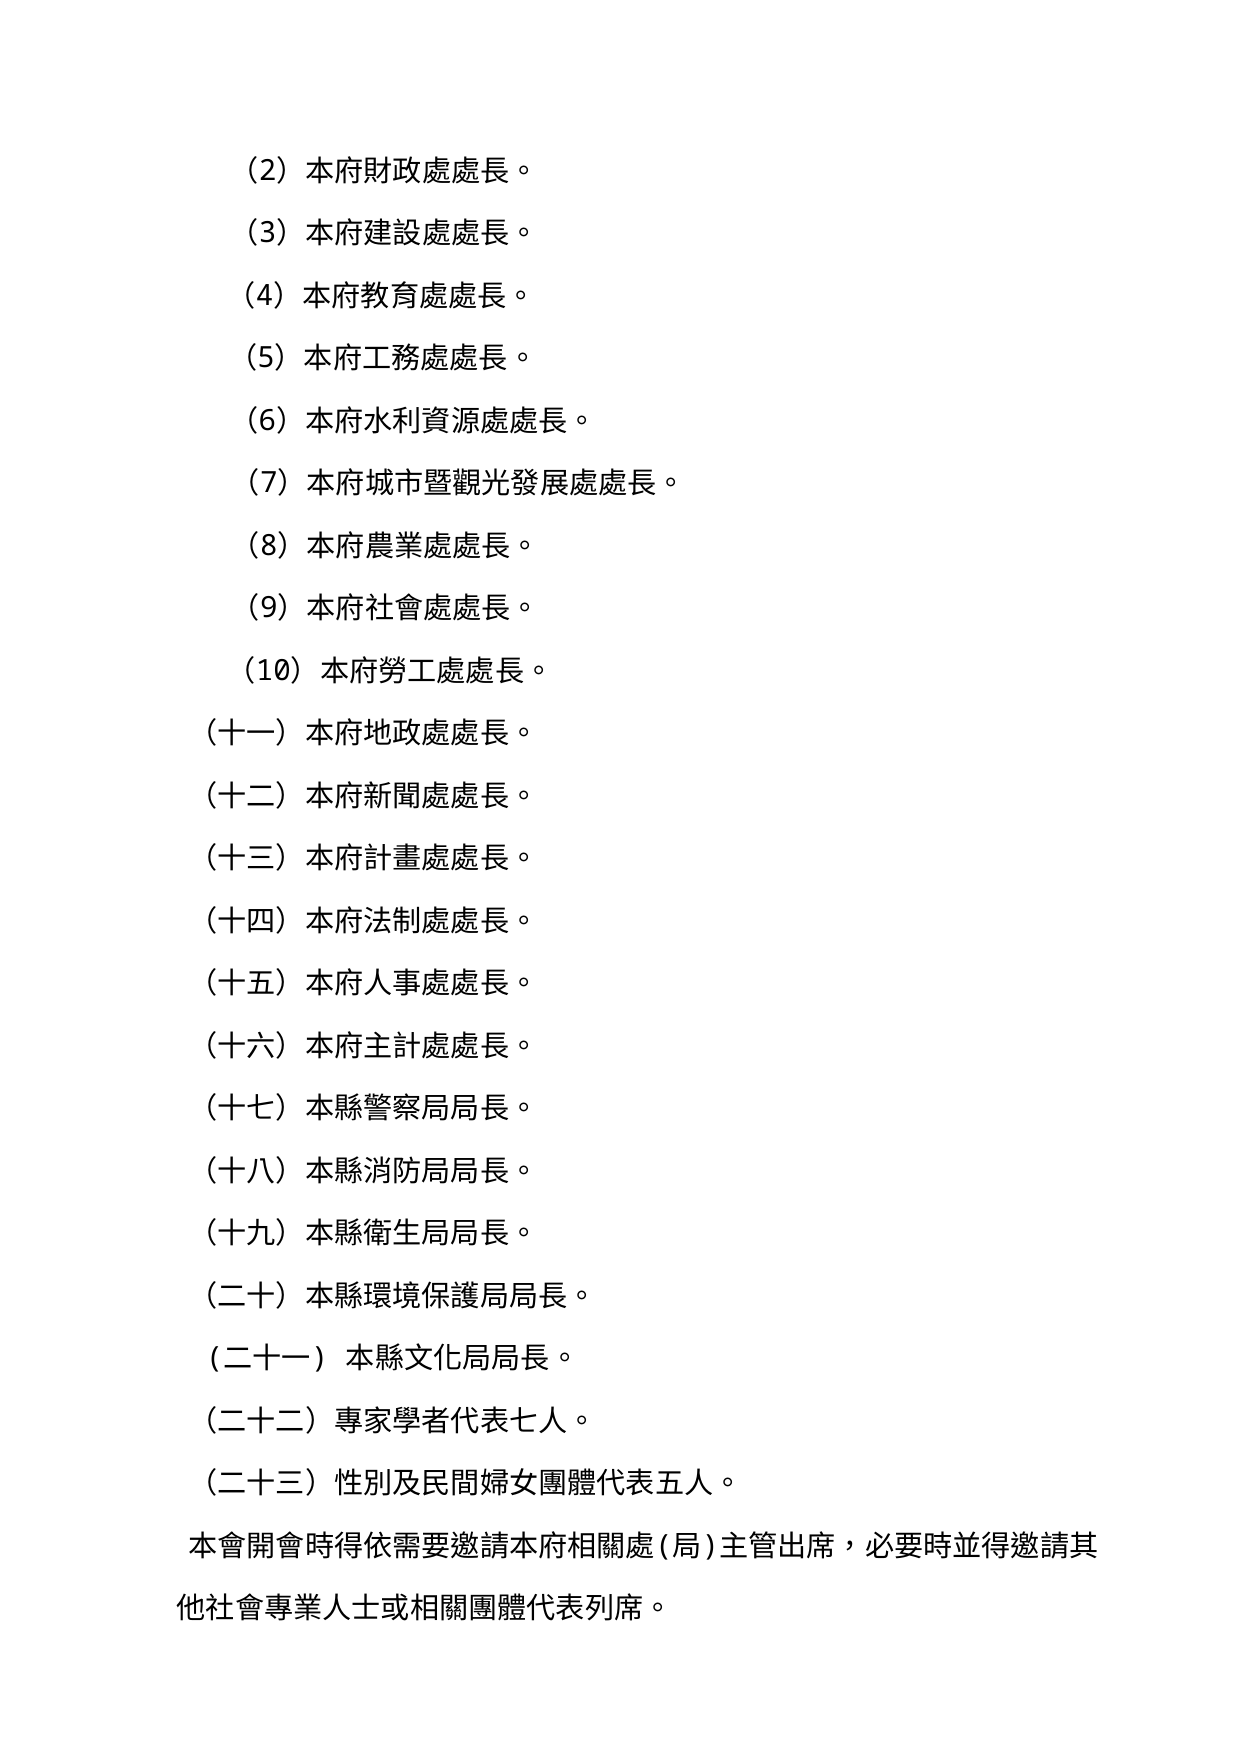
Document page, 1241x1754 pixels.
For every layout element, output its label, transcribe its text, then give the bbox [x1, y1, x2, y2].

text （十三）本府計畫處處長。 [118, 814, 1122, 877]
text （十九）本縣衛生局局長。 [118, 1189, 1122, 1252]
text （十一）本府地政處處長。 [118, 689, 1122, 752]
list 本府建設處處長。 [226, 189, 1122, 252]
text （十六）本府主計處處長。 [118, 1002, 1122, 1064]
list 本府工務處處長。 [226, 314, 1122, 377]
list 本府勞工處處長。 [226, 627, 1122, 689]
text （二十二）專家學者代表七人。 [118, 1377, 1122, 1439]
list 本府社會處處長。 [226, 564, 1122, 627]
list 本府農業處處長。 [226, 502, 1122, 564]
list 本府教育處處長。 [226, 252, 1122, 314]
text 本會開會時得依需要邀請本府相關處(局)主管出席，必要時並得邀請其他社會專業人士或相關團體代表列席。 [118, 1502, 1122, 1627]
text （十八）本縣消防局局長。 [118, 1127, 1122, 1189]
text （二十）本縣環境保護局局長。 [118, 1252, 1122, 1314]
list 本府財政處處長。 [226, 127, 1122, 189]
text (二十一) 本縣文化局局長。 [118, 1314, 1122, 1377]
list 本府城市暨觀光發展處處長。 [226, 439, 1122, 502]
text （十四）本府法制處處長。 [118, 877, 1122, 939]
text （二十三）性別及民間婦女團體代表五人。 [118, 1439, 1122, 1502]
text （十五）本府人事處處長。 [118, 939, 1122, 1002]
text （十二）本府新聞處處長。 [118, 752, 1122, 814]
text （十七）本縣警察局局長。 [118, 1064, 1122, 1127]
list 本府水利資源處處長。 [226, 377, 1122, 439]
